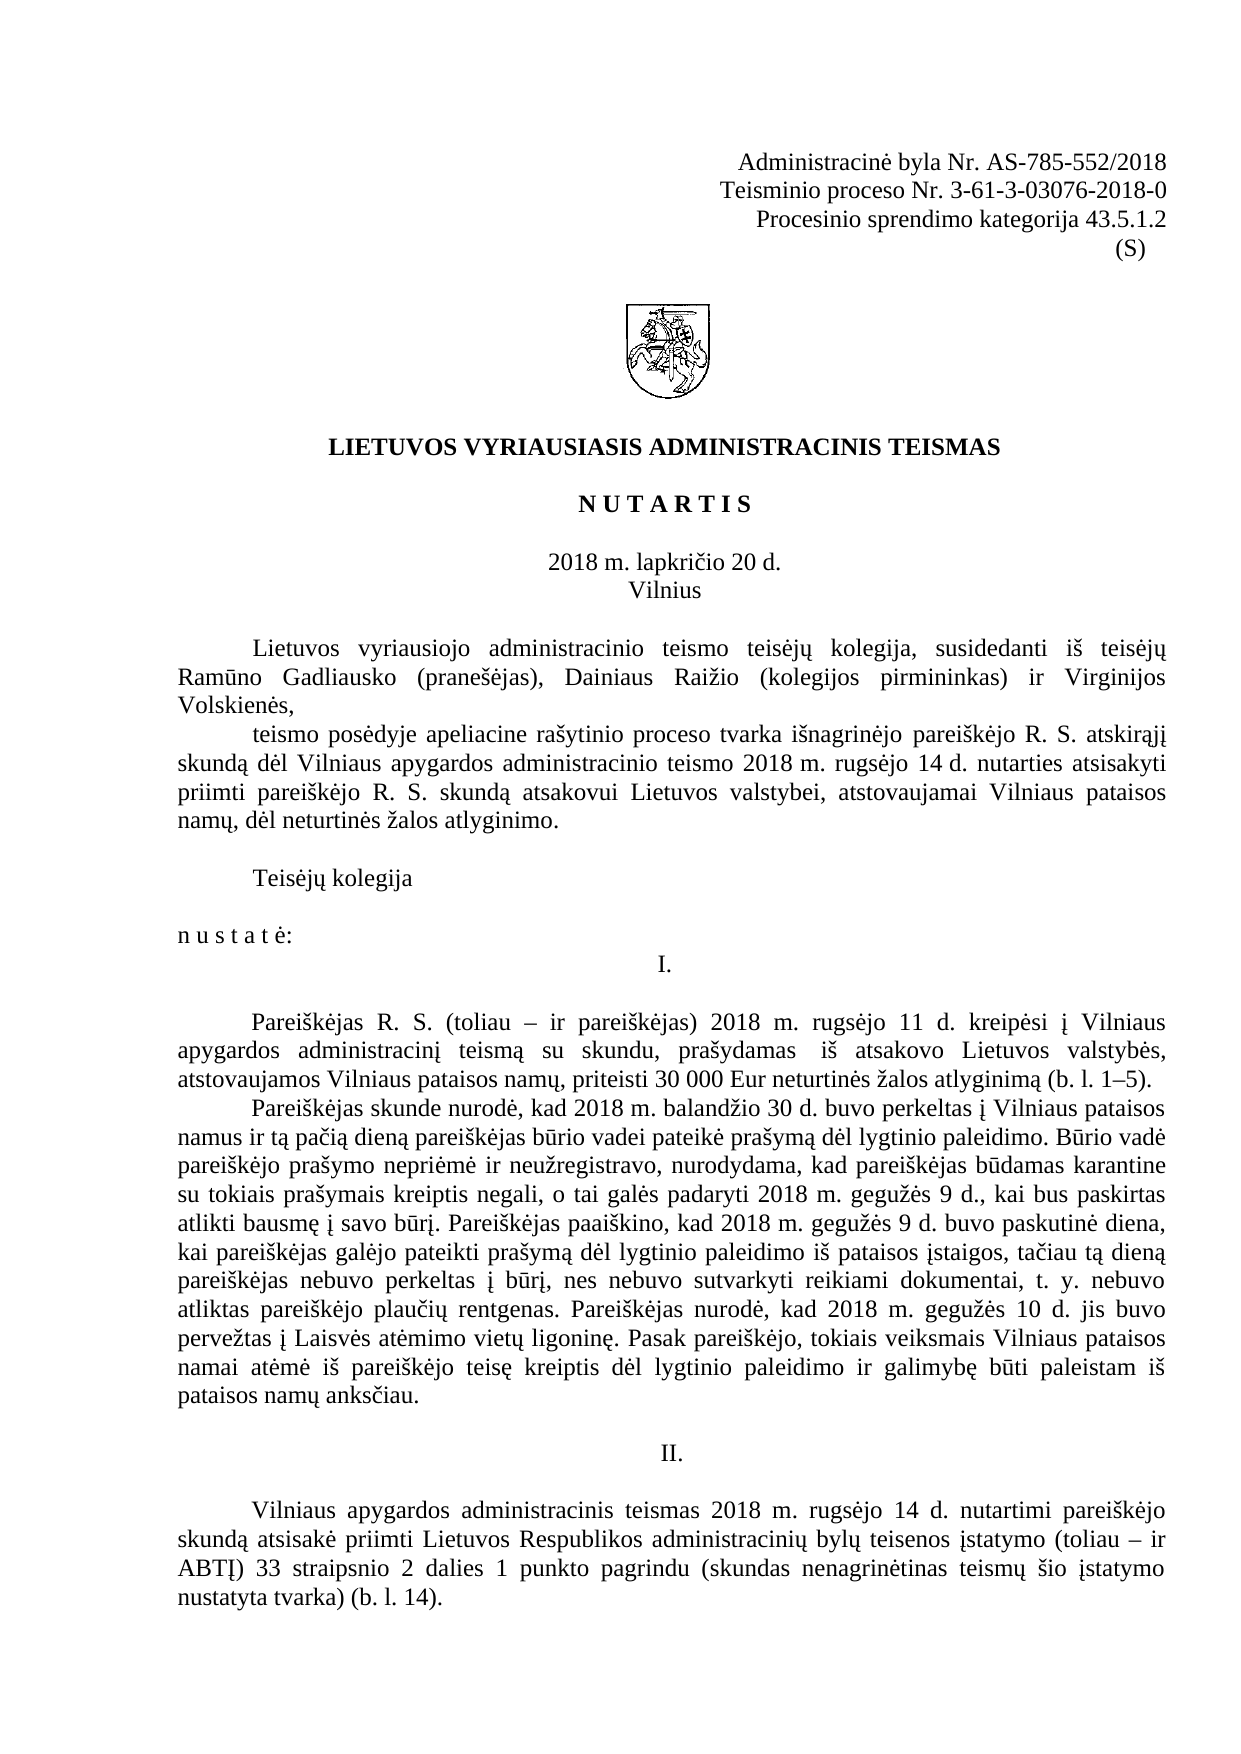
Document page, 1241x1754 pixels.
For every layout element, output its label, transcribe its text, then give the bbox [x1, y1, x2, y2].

text Pareiškėjas skunde nurodė, kad 2018 m. balandžio 30 d. buvo perkeltas į Vilniaus pataisos namus ir tą pačią dieną pareiškėjas būrio vadei pateikė prašymą dėl lygtinio paleidimo. Būrio vadė pareiškėjo prašymo nepriėmė ir neužregistravo, nurodydama, kad pareiškėjas būdamas karantine su tokiais prašymais kreiptis negali, o tai galės padaryti 2018 m. gegužės 9 d., kai bus paskirtas atlikti bausmę į savo būrį. Pareiškėjas paaiškino, kad 2018 m. gegužės 9 d. buvo paskutinė diena, kai pareiškėjas galėjo pateikti prašymą dėl lygtinio paleidimo iš pataisos įstaigos, tačiau tą dieną pareiškėjas nebuvo perkeltas į būrį, nes nebuvo sutvarkyti reikiami dokumentai, t. y. nebuvo atliktas pareiškėjo plaučių rentgenas. Pareiškėjas nurodė, kad 2018 m. gegužės 10 d. jis buvo pervežtas į Laisvės atėmimo vietų ligoninę. Pasak pareiškėjo, tokiais veiksmais Vilniaus pataisos namai atėmė iš pareiškėjo teisę kreiptis dėl lygtinio paleidimo ir galimybę būti paleistam iš pataisos namų anksčiau. [177, 1093, 1167, 1409]
text LIETUVOS VYRIAUSIASIS ADMINISTRACINIS TEISMAS [177, 432, 1152, 461]
text Vilniaus apygardos administracinis teismas 2018 m. rugsėjo 14 d. nutartimi pareiškėjo skundą atsisakė priimti Lietuvos Respublikos administracinių bylų teisenos įstatymo (toliau – ir ABTĮ) 33 straipsnio 2 dalies 1 punkto pagrindu (skundas nenagrinėtinas teismų šio įstatymo nustatyta tvarka) (b. l. 14). [177, 1496, 1167, 1611]
text Teisminio proceso Nr. 3-61-3-03076-2018-0 [177, 176, 1167, 204]
text Administracinė byla Nr. AS-785-552/2018 [177, 147, 1167, 176]
text Teisėjų kolegija [177, 863, 1152, 892]
text teismo posėdyje apeliacine rašytinio proceso tvarka išnagrinėjo pareiškėjo R. S. atskirąjį skundą dėl Vilniaus apygardos administracinio teismo 2018 m. rugsėjo 14 d. nutarties atsisakyti priimti pareiškėjo R. S. skundą atsakovui Lietuvos valstybei, atstovaujamai Vilniaus pataisos namų, dėl neturtinės žalos atlyginimo. [177, 719, 1167, 834]
text 2018 m. lapkričio 20 d. [177, 547, 1152, 576]
text Pareiškėjas R. S. (toliau – ir pareiškėjas) 2018 m. rugsėjo 11 d. kreipėsi į Vilniaus apygardos administracinį teismą su skundu, prašydamas iš atsakovo Lietuvos valstybės, atstovaujamos Vilniaus pataisos namų, priteisti 30 000 Eur neturtinės žalos atlyginimą (b. l. 1–5). [177, 1007, 1167, 1093]
text II. [177, 1438, 1167, 1467]
text Lietuvos vyriausiojo administracinio teismo teisėjų kolegija, susidedanti iš teisėjų Ramūno Gadliausko (pranešėjas), Dainiaus Raižio (kolegijos pirmininkas) ir Virginijos Volskienės, [177, 633, 1167, 719]
text N U T A R T I S [177, 489, 1152, 518]
text Vilnius [177, 576, 1152, 604]
text (S) [177, 233, 1152, 262]
text I. [177, 949, 1152, 978]
text n u s t a t ė: [177, 921, 1152, 949]
text Procesinio sprendimo kategorija 43.5.1.2 [177, 204, 1167, 233]
